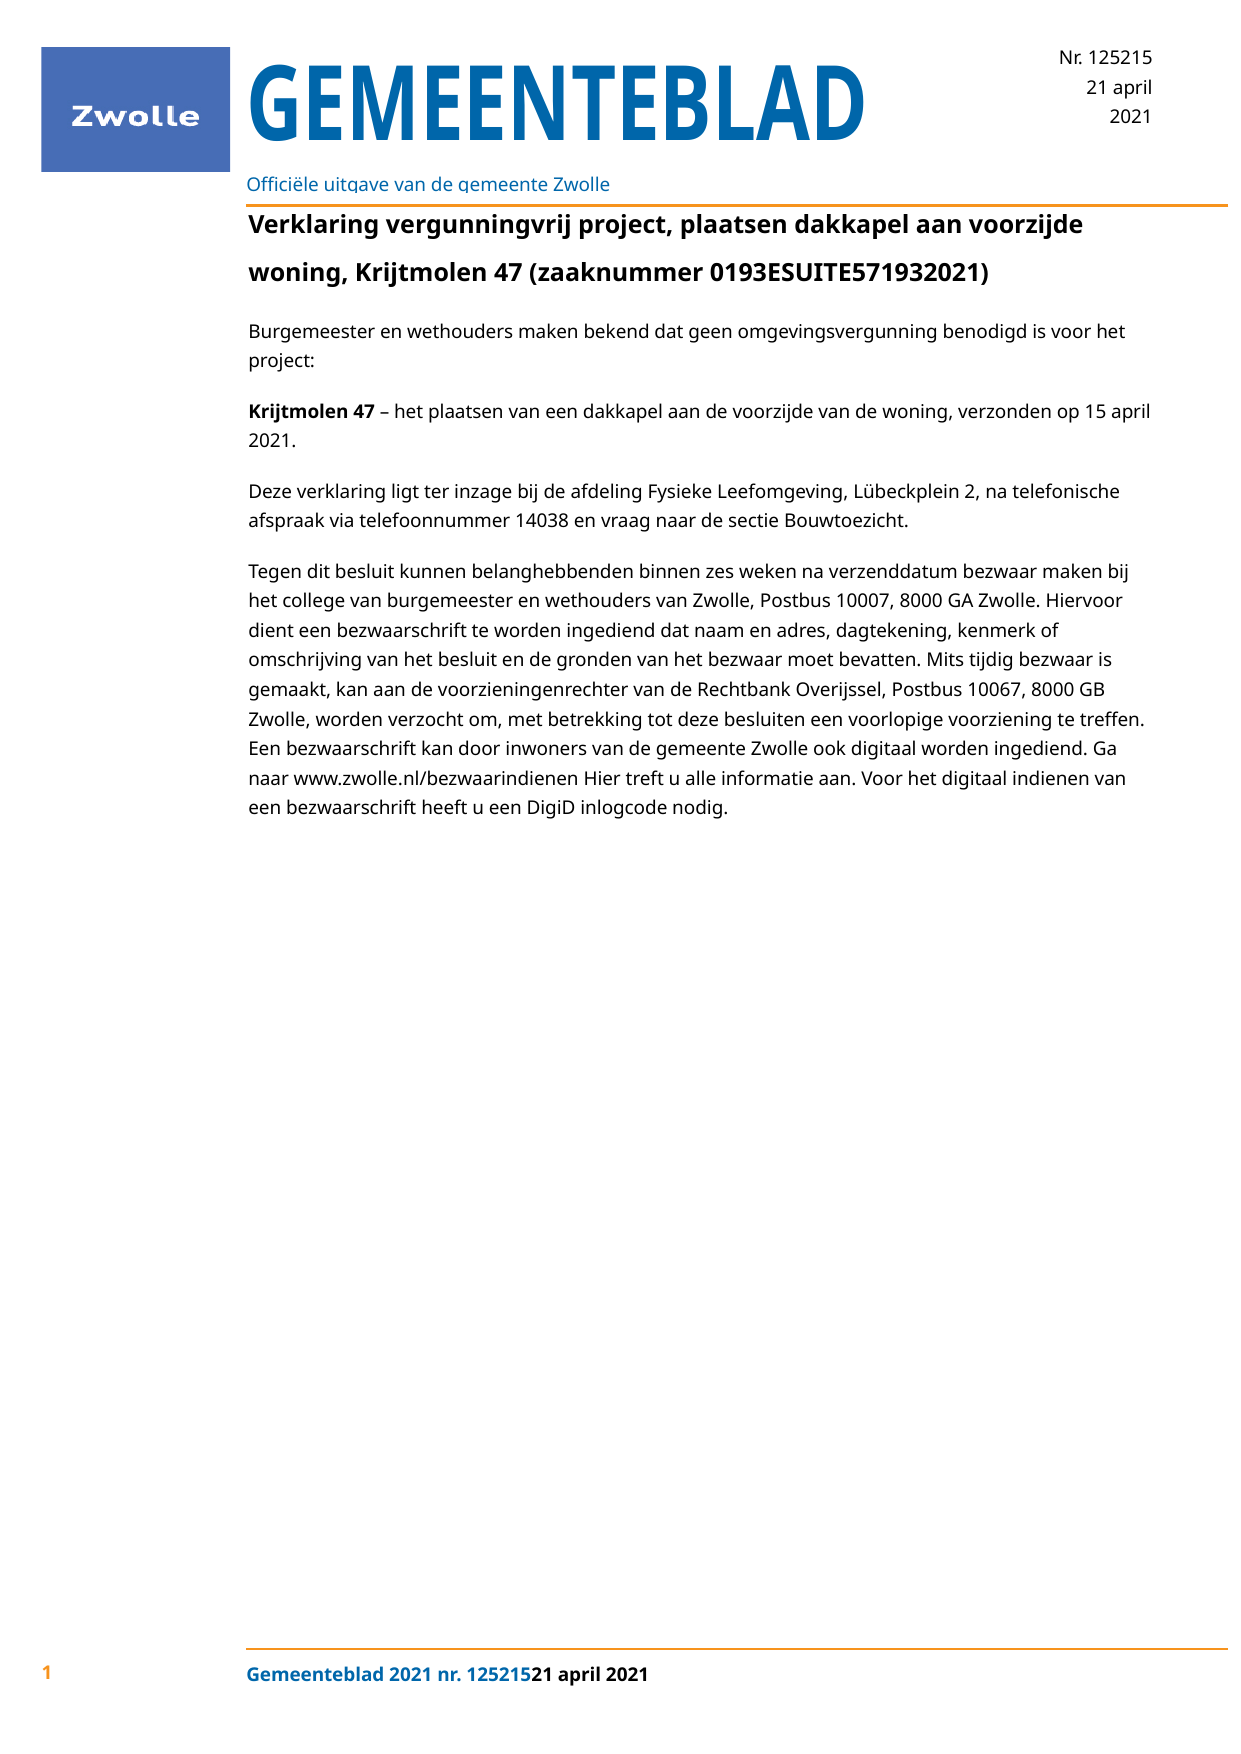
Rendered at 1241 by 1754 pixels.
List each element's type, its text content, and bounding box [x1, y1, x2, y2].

text Burgemeester en wethouders maken bekend dat geen omgevingsvergunning benodigd is voor het project: [248, 318, 1152, 373]
text Tegen dit besluit kunnen belanghebbenden binnen zes weken na verzenddatum bezwaar maken bij het college van burgemeester en wethouders van Zwolle, Postbus 10007, 8000 GA Zwolle. Hiervoor dient een bezwaarschrift te worden ingediend dat naam en adres, dagtekening, kenmerk of omschrijving van het besluit en de gronden van het bezwaar moet bevatten. Mits tijdig bezwaar is gemaakt, kan aan de voorzieningenrechter van de Rechtbank Overijssel, Postbus 10067, 8000 GB Zwolle, worden verzocht om, met betrekking tot deze besluiten een voorlopige voorziening te treffen. Een bezwaarschrift kan door inwoners van de gemeente Zwolle ook digitaal worden ingediend. Ga naar www.zwolle.nl/bezwaarindienen Hier treft u alle informatie aan. Voor het digitaal indienen van een bezwaarschrift heeft u een DigiD inlogcode nodig. [248, 558, 1152, 820]
text Verklaring vergunningvrij project, plaatsen dakkapel aan voorzijde woning, Krijtmolen 47 (zaaknummer 0193ESUITE571932021) [248, 207, 1152, 288]
text Krijtmolen 47 – het plaatsen van een dakkapel aan de voorzijde van de woning, verzonden op 15 april 2021. [248, 398, 1152, 453]
picture [41, 47, 231, 172]
text Deze verklaring ligt ter inzage bij de afdeling Fysieke Leefomgeving, Lübeckplein 2, na telefonische afspraak via telefoonnummer 14038 en vraag naar de sectie Bouwtoezicht. [248, 478, 1152, 533]
